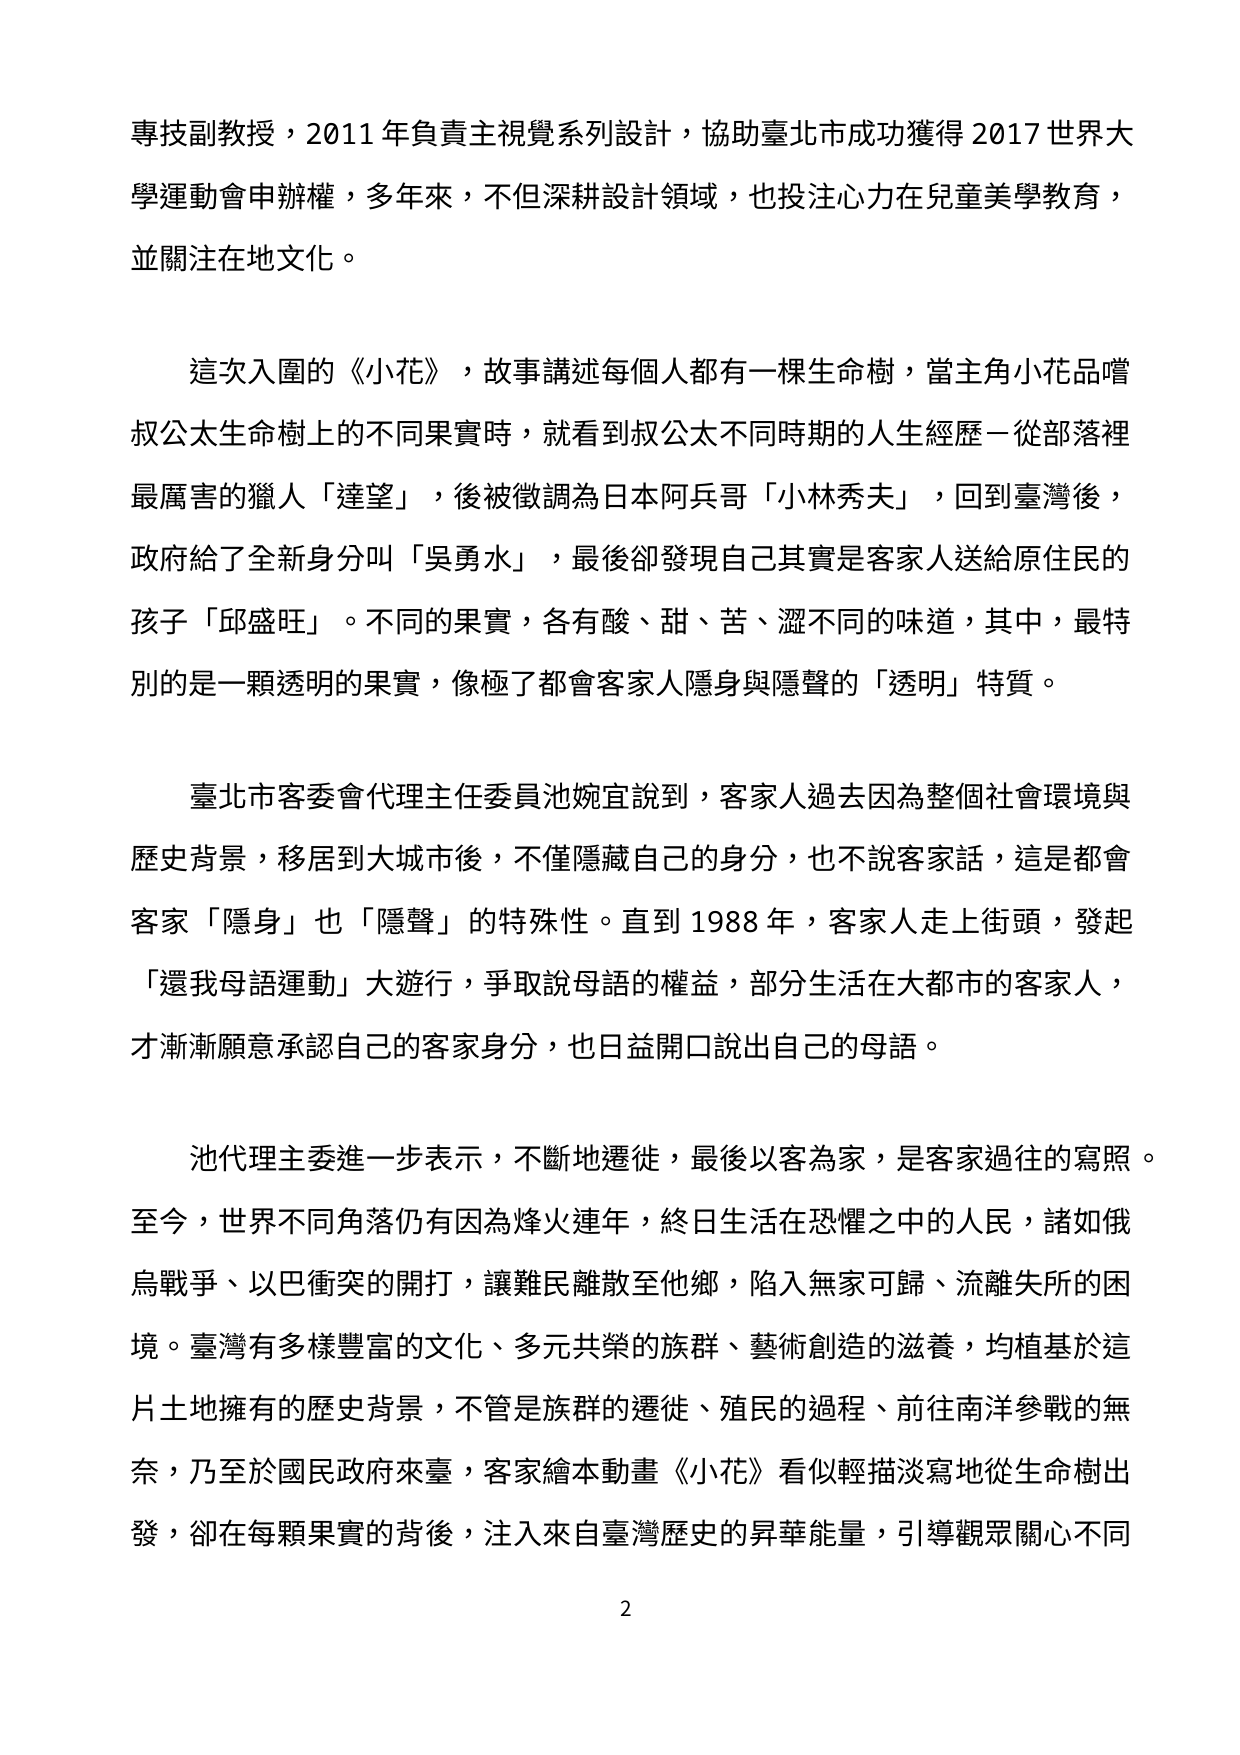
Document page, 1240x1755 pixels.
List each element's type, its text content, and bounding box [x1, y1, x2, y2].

text 這次入圍的《小花》，故事講述每個人都有一棵生命樹，當主角小花品嚐叔公太生命樹上的不同果實時，就看到叔公太不同時期的人生經歷－從部落裡最厲害的獵人「達望」，後被徵調為日本阿兵哥「小林秀夫」，回到臺灣後，政府給了全新身分叫「吳勇水」，最後卻發現自己其實是客家人送給原住民的孩子「邱盛旺」。不同的果實，各有酸、甜、苦、澀不同的味道，其中，最特別的是一顆透明的果實，像極了都會客家人隱身與隱聲的「透明」特質。 [130, 328, 1134, 703]
text 專技副教授，2011年負責主視覺系列設計，協助臺北市成功獲得2017世界大學運動會申辦權，多年來，不但深耕設計領域，也投注心力在兒童美學教育，並關注在地文化。 [130, 90, 1134, 278]
text 臺北市客委會代理主任委員池婉宜說到，客家人過去因為整個社會環境與歷史背景，移居到大城市後，不僅隱藏自己的身分，也不說客家話，這是都會客家「隱身」也「隱聲」的特殊性。直到1988年，客家人走上街頭，發起「還我母語運動」大遊行，爭取說母語的權益，部分生活在大都市的客家人，才漸漸願意承認自己的客家身分，也日益開口說出自己的母語。 [130, 753, 1134, 1065]
text 池代理主委進一步表示，不斷地遷徙，最後以客為家，是客家過往的寫照。至今，世界不同角落仍有因為烽火連年，終日生活在恐懼之中的人民，諸如俄烏戰爭、以巴衝突的開打，讓難民離散至他鄉，陷入無家可歸、流離失所的困境。臺灣有多樣豐富的文化、多元共榮的族群、藝術創造的滋養，均植基於這片土地擁有的歷史背景，不管是族群的遷徙、殖民的過程、前往南洋參戰的無奈，乃至於國民政府來臺，客家繪本動畫《小花》看似輕描淡寫地從生命樹出發，卻在每顆果實的背後，注入來自臺灣歷史的昇華能量，引導觀眾關心不同的議題，也讓觀眾與過去客家人透明的特質共感，更和世界人類對於和平共生的祈求勾連。 [130, 1115, 1134, 1553]
